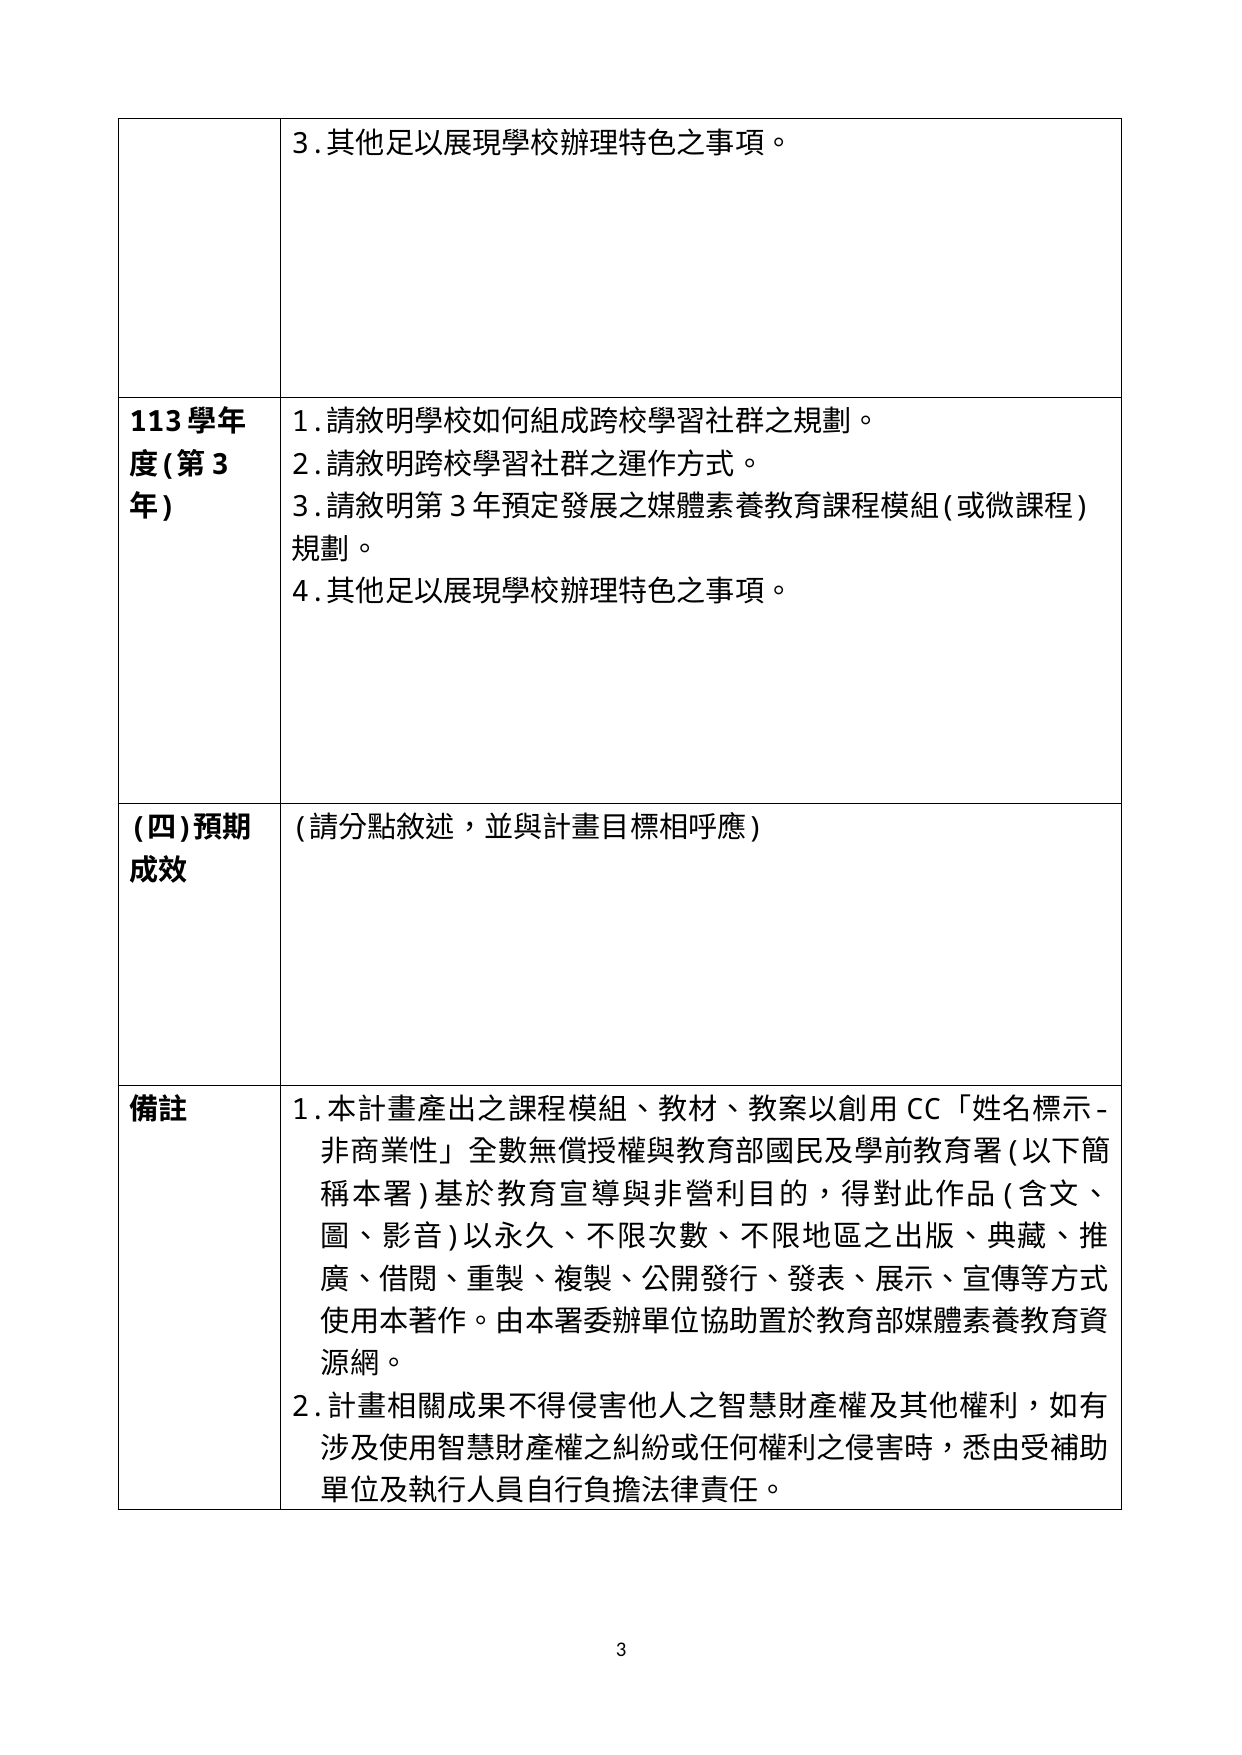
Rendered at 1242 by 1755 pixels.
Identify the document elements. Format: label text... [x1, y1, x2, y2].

table_cell 113學年度(第3年) [119, 398, 280, 803]
table_cell (四)預期成效 [119, 804, 280, 1084]
table_cell (請分點敘述，並與計畫目標相呼應) [281, 804, 1121, 1084]
table_cell 備註 [119, 1086, 280, 1509]
table_cell 1.本計畫產出之課程模組、教材、教案以創用CC「姓名標示-非商業性」全數無償授權與教育部國民及學前教育署(以下簡稱本署)基於教育宣導與非營利目的，得對此作品(含文、圖、影音)以永久、不限次數、不限地區之出版、典藏、推廣、借閱、重製、複製、公開發行、發表、展示、宣傳等方式使用本著作。由本署委辦單位協助置於教育部媒體素養教育資源網。 2.計畫相關成果不得侵害他人之智慧財產權及其他權利，如有涉及使用智慧財產權之糾紛或任何權利之侵害時，悉由受補助單位及執行人員自行負擔法律責任。 [281, 1086, 1121, 1509]
table_cell 1.請敘明學校如何組成跨校學習社群之規劃。 2.請敘明跨校學習社群之運作方式。 3.請敘明第3年預定發展之媒體素養教育課程模組(或微課程)規劃。 4.其他足以展現學校辦理特色之事項。 [281, 398, 1121, 803]
table_cell 3.其他足以展現學校辦理特色之事項。 [281, 119, 1121, 397]
table_cell [119, 119, 280, 397]
